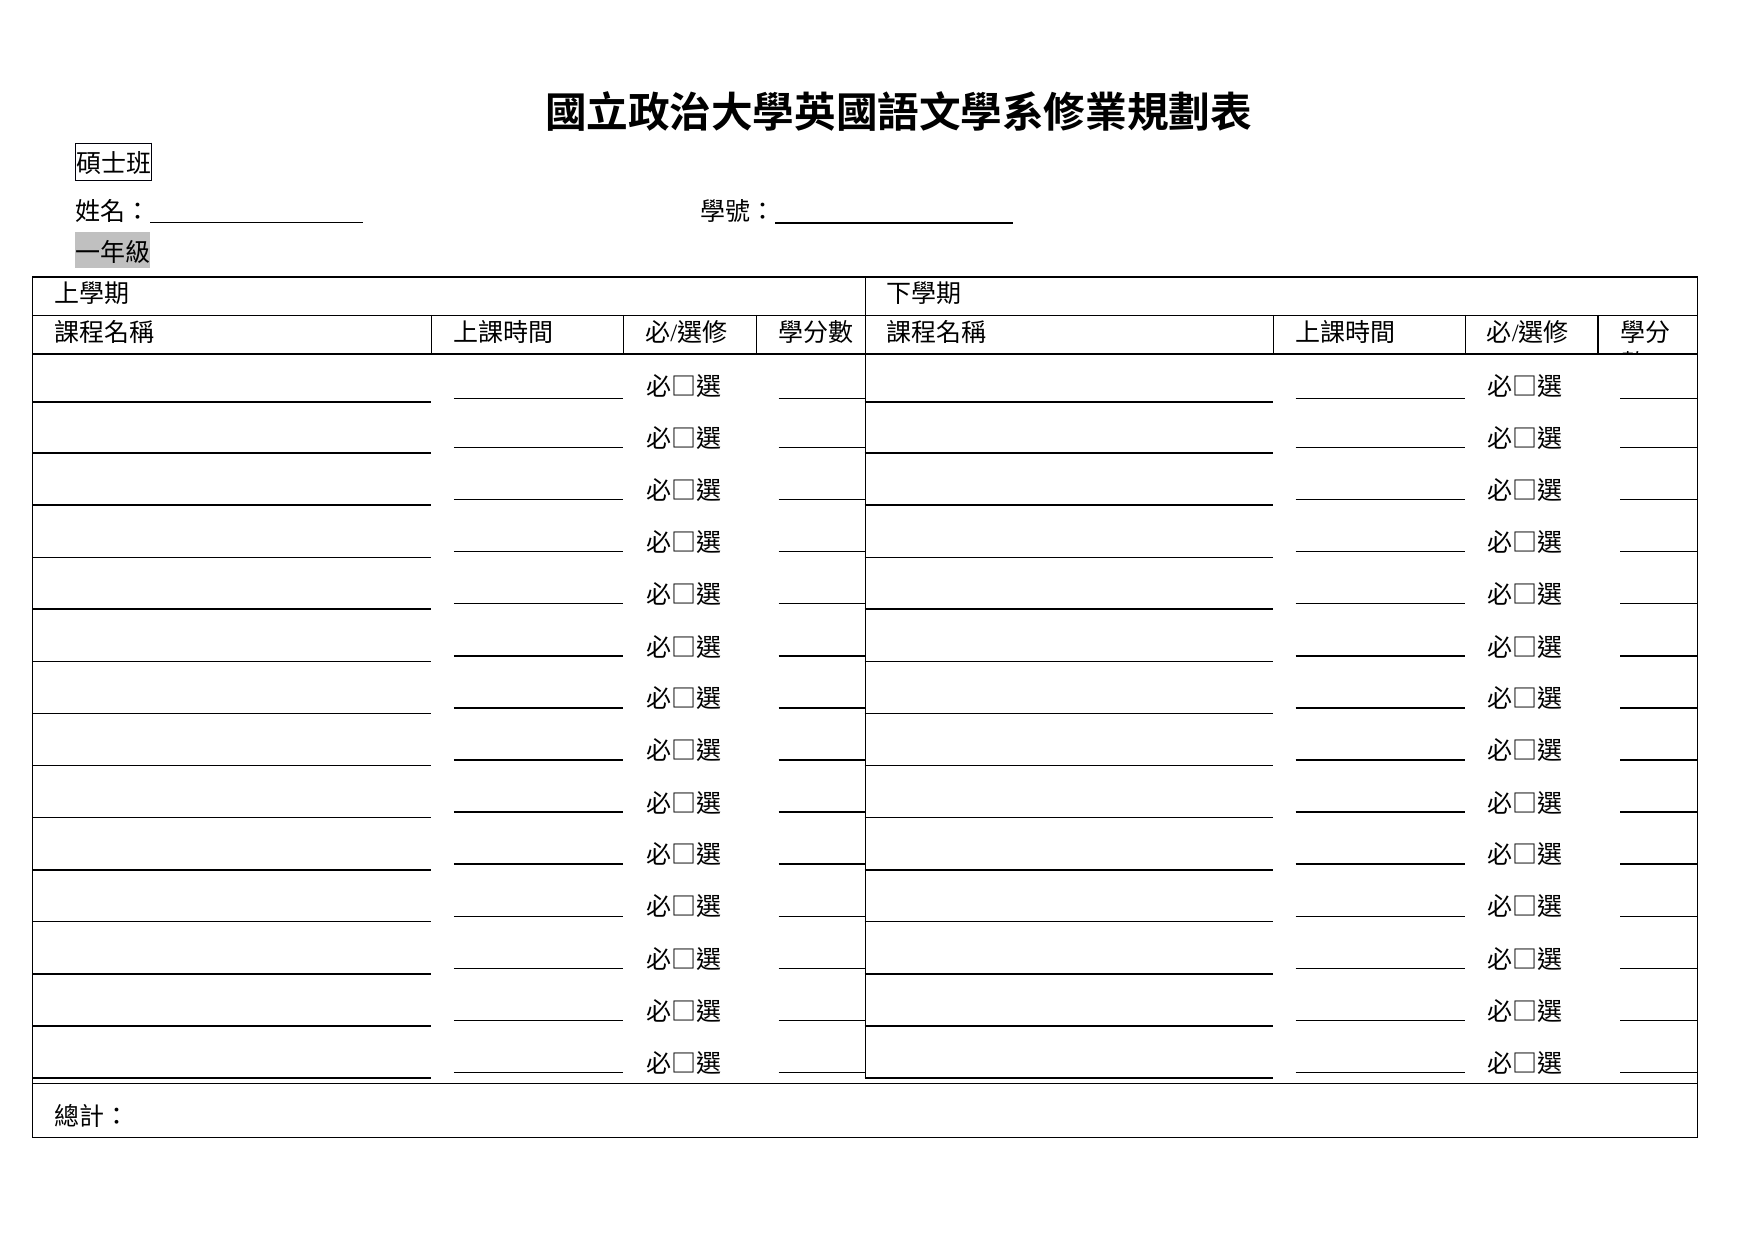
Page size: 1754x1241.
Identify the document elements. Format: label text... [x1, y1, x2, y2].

table_cell [866, 403, 1273, 452]
table_cell [1273, 661, 1465, 713]
table_header [1598, 278, 1697, 315]
table_cell [756, 452, 865, 504]
text [152, 142, 1013, 181]
table_cell 必□選□ [1465, 817, 1598, 869]
table_cell [33, 818, 431, 869]
table_cell [756, 765, 865, 817]
table_cell 必□選□ [623, 765, 756, 817]
table_cell 課程名稱 [866, 316, 1273, 353]
table_cell [431, 661, 623, 713]
table_cell [431, 869, 623, 921]
table_cell [756, 973, 865, 1025]
table_cell [866, 1027, 1273, 1077]
table_cell 必□選□ [623, 869, 756, 921]
table_cell 必/選修 [1466, 316, 1597, 353]
table_cell [33, 662, 431, 713]
table_cell [1598, 869, 1697, 921]
table_cell [866, 975, 1273, 1025]
table_cell 必□選□ [1465, 1025, 1598, 1077]
table_cell [431, 355, 623, 401]
table_cell [33, 766, 431, 817]
table_cell 必□選□ [623, 973, 756, 1025]
table_cell [33, 355, 431, 401]
table_cell [1598, 817, 1697, 869]
table_cell [431, 713, 623, 764]
table_cell 學分數 [1599, 316, 1697, 353]
table_cell 必□選□ [623, 817, 756, 869]
table_cell [33, 975, 431, 1025]
table_cell [866, 610, 1273, 661]
table_cell [1273, 713, 1465, 764]
table_cell [431, 504, 623, 556]
table_cell 必□選□ [623, 401, 756, 452]
table_cell [1598, 355, 1697, 401]
table_cell [866, 662, 1273, 713]
table_cell [866, 714, 1273, 764]
table_cell [1273, 869, 1465, 921]
table_cell [756, 401, 865, 452]
table_cell [33, 714, 431, 764]
table_cell [866, 558, 1273, 608]
text 國立政治大學英國語文學系修業規劃表 [76, 85, 1721, 138]
table_cell [866, 922, 1273, 973]
table_cell [756, 921, 865, 973]
table_cell [1598, 504, 1697, 556]
table_cell [1598, 713, 1697, 764]
table_header [1273, 278, 1465, 315]
table_cell [1598, 608, 1697, 661]
table_cell [1598, 556, 1697, 608]
text 姓名： 學號： 一年級 [75, 191, 1013, 268]
table_cell 必□選□ [623, 921, 756, 973]
table_cell [1273, 973, 1465, 1025]
table_cell 必□選□ [623, 661, 756, 713]
table_cell [33, 922, 431, 973]
table_header [1465, 278, 1598, 315]
table_cell [1598, 921, 1697, 973]
table_cell [1598, 765, 1697, 817]
table_cell [33, 1027, 431, 1077]
table_cell 課程名稱 [33, 316, 431, 353]
table_cell [1273, 1025, 1465, 1077]
table_cell [33, 506, 431, 556]
table_cell 必□選□ [1465, 869, 1598, 921]
table_cell 總計： [33, 1084, 1697, 1137]
table_cell [431, 817, 623, 869]
table_cell [33, 610, 431, 661]
table_cell [431, 765, 623, 817]
table_header [623, 278, 756, 315]
table_cell [1598, 973, 1697, 1025]
table_cell 必□選□ [1465, 504, 1598, 556]
table_cell [1273, 765, 1465, 817]
table_cell [431, 556, 623, 608]
table_cell [431, 401, 623, 452]
table_header 下學期 [866, 278, 1273, 315]
table_cell [756, 556, 865, 608]
table_cell [1598, 452, 1697, 504]
table_cell [431, 1025, 623, 1077]
table_cell [756, 355, 865, 401]
table_cell 必□選□ [1465, 608, 1598, 661]
table_cell 必□選□ [1465, 401, 1598, 452]
table_cell 必□選□ [623, 452, 756, 504]
table_header [431, 278, 623, 315]
table_cell 上課時間 [432, 316, 623, 353]
table_header [756, 278, 865, 315]
table_cell [1273, 556, 1465, 608]
table_cell [431, 452, 623, 504]
table_cell [756, 1025, 865, 1077]
table_cell 必□選□ [1465, 765, 1598, 817]
table_cell [756, 504, 865, 556]
table_cell [33, 1077, 1697, 1083]
table_cell [756, 713, 865, 764]
table_cell 上課時間 [1274, 316, 1465, 353]
table_cell [1273, 608, 1465, 661]
table_cell [1598, 1025, 1697, 1077]
table_cell 必□選□ [623, 556, 756, 608]
table_cell 必□選□ [1465, 973, 1598, 1025]
table_cell [33, 558, 431, 608]
table_cell [1598, 661, 1697, 713]
table_cell 必□選□ [1465, 355, 1598, 401]
table_cell 必□選□ [1465, 921, 1598, 973]
table_cell [1273, 452, 1465, 504]
text 碩士班 [76, 144, 151, 180]
table_cell [1273, 921, 1465, 973]
table_cell [1273, 817, 1465, 869]
table_cell 必□選□ [1465, 452, 1598, 504]
table_cell [431, 973, 623, 1025]
table_cell [431, 921, 623, 973]
table_cell 必□選□ [623, 713, 756, 764]
table_cell [756, 661, 865, 713]
table_cell [431, 608, 623, 661]
table_cell 必□選□ [623, 355, 756, 401]
table_cell [866, 506, 1273, 556]
table_cell [1598, 401, 1697, 452]
table_cell 必□選□ [1465, 556, 1598, 608]
table_cell [866, 454, 1273, 504]
table_cell [756, 817, 865, 869]
table_cell [866, 818, 1273, 869]
table_cell [33, 871, 431, 921]
table_cell 必□選□ [1465, 713, 1598, 764]
table_cell 必□選□ [623, 504, 756, 556]
table_cell 必/選修 [624, 316, 756, 353]
table_cell [756, 608, 865, 661]
table_header 上學期 [33, 278, 431, 315]
table_cell 必□選□ [623, 608, 756, 661]
table_cell [756, 869, 865, 921]
table_cell 必□選□ [1465, 661, 1598, 713]
table_cell [1273, 355, 1465, 401]
table_cell [866, 871, 1273, 921]
table_cell [866, 355, 1273, 401]
table_cell [33, 454, 431, 504]
table_cell [1273, 504, 1465, 556]
table_cell 學分數 [757, 316, 865, 353]
table_cell [866, 766, 1273, 817]
table_cell [1273, 401, 1465, 452]
table_cell 必□選□ [623, 1025, 756, 1077]
table_cell [33, 403, 431, 452]
